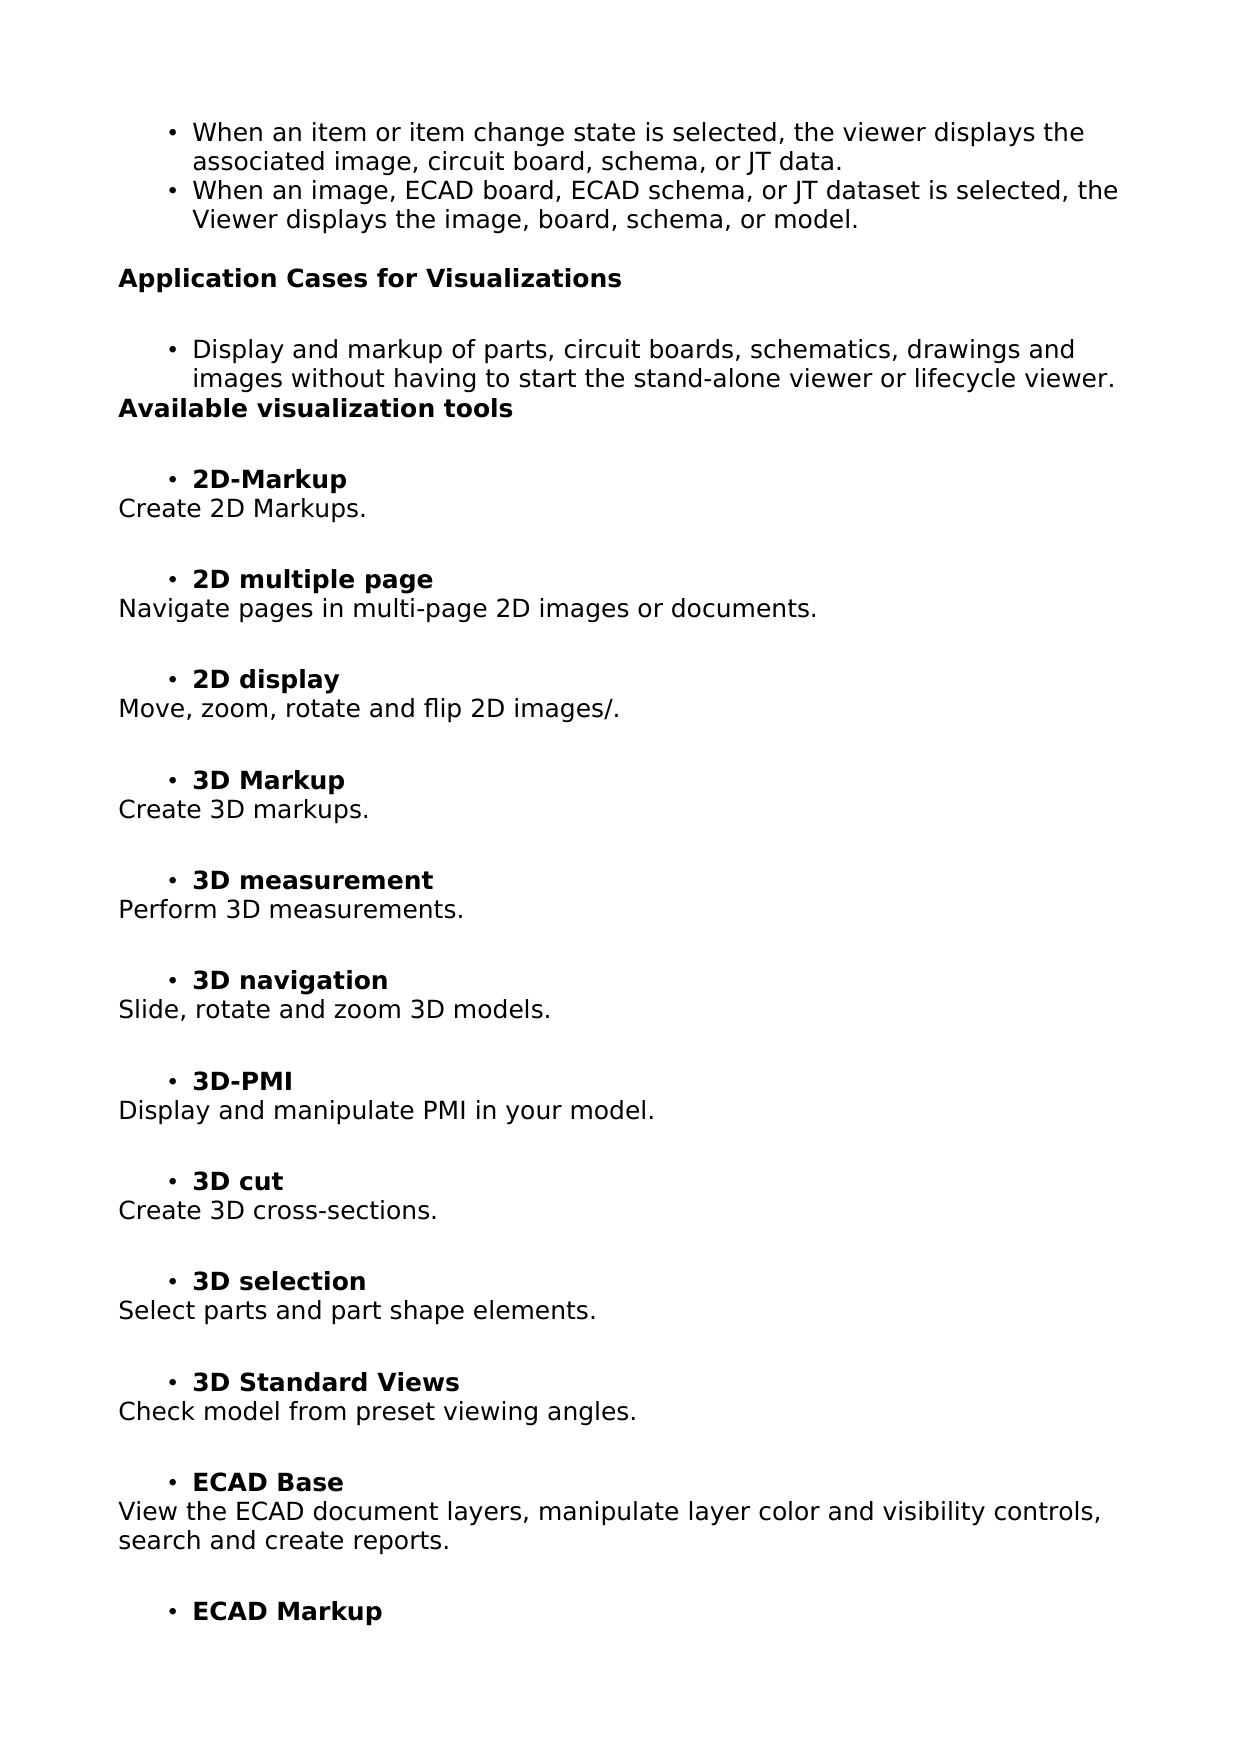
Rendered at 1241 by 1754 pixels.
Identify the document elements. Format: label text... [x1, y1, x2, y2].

text Create 2D Markups. [118, 494, 1122, 523]
list When an image, ECAD board, ECAD schema, or JT dataset is selected, the Viewer displays the image, board, schema, or model. [177, 176, 1122, 235]
list 2D display [177, 666, 1122, 695]
list 3D Markup [177, 766, 1122, 795]
text Select parts and part shape elements. [118, 1297, 1122, 1326]
text Slide, rotate and zoom 3D models. [118, 996, 1122, 1025]
text Create 3D cross-sections. [118, 1196, 1122, 1225]
list 3D-PMI [177, 1067, 1122, 1096]
text View the ECAD document layers, manipulate layer color and visibility controls, search and create reports. [118, 1497, 1122, 1556]
list 2D-Markup [177, 465, 1122, 494]
list 2D multiple page [177, 565, 1122, 594]
list 3D selection [177, 1267, 1122, 1297]
list 3D navigation [177, 966, 1122, 996]
text Check model from preset viewing angles. [118, 1397, 1122, 1426]
list 3D cut [177, 1167, 1122, 1196]
list ECAD Base [177, 1468, 1122, 1497]
list 3D measurement [177, 866, 1122, 895]
text Create 3D markups. [118, 795, 1122, 824]
text Available visualization tools [118, 394, 1122, 423]
list ECAD Markup [177, 1597, 1122, 1627]
text Navigate pages in multi-page 2D images or documents. [118, 594, 1122, 623]
list 3D Standard Views [177, 1368, 1122, 1397]
list Display and markup of parts, circuit boards, schematics, drawings and images without having to start the stand-alone viewer or lifecycle viewer. [177, 335, 1122, 394]
text Move, zoom, rotate and flip 2D images/. [118, 695, 1122, 724]
text Application Cases for Visualizations [118, 264, 1122, 293]
list When an item or item change state is selected, the viewer displays the associated image, circuit board, schema, or JT data. [177, 118, 1122, 176]
text Perform 3D measurements. [118, 895, 1122, 924]
text Display and manipulate PMI in your model. [118, 1096, 1122, 1125]
